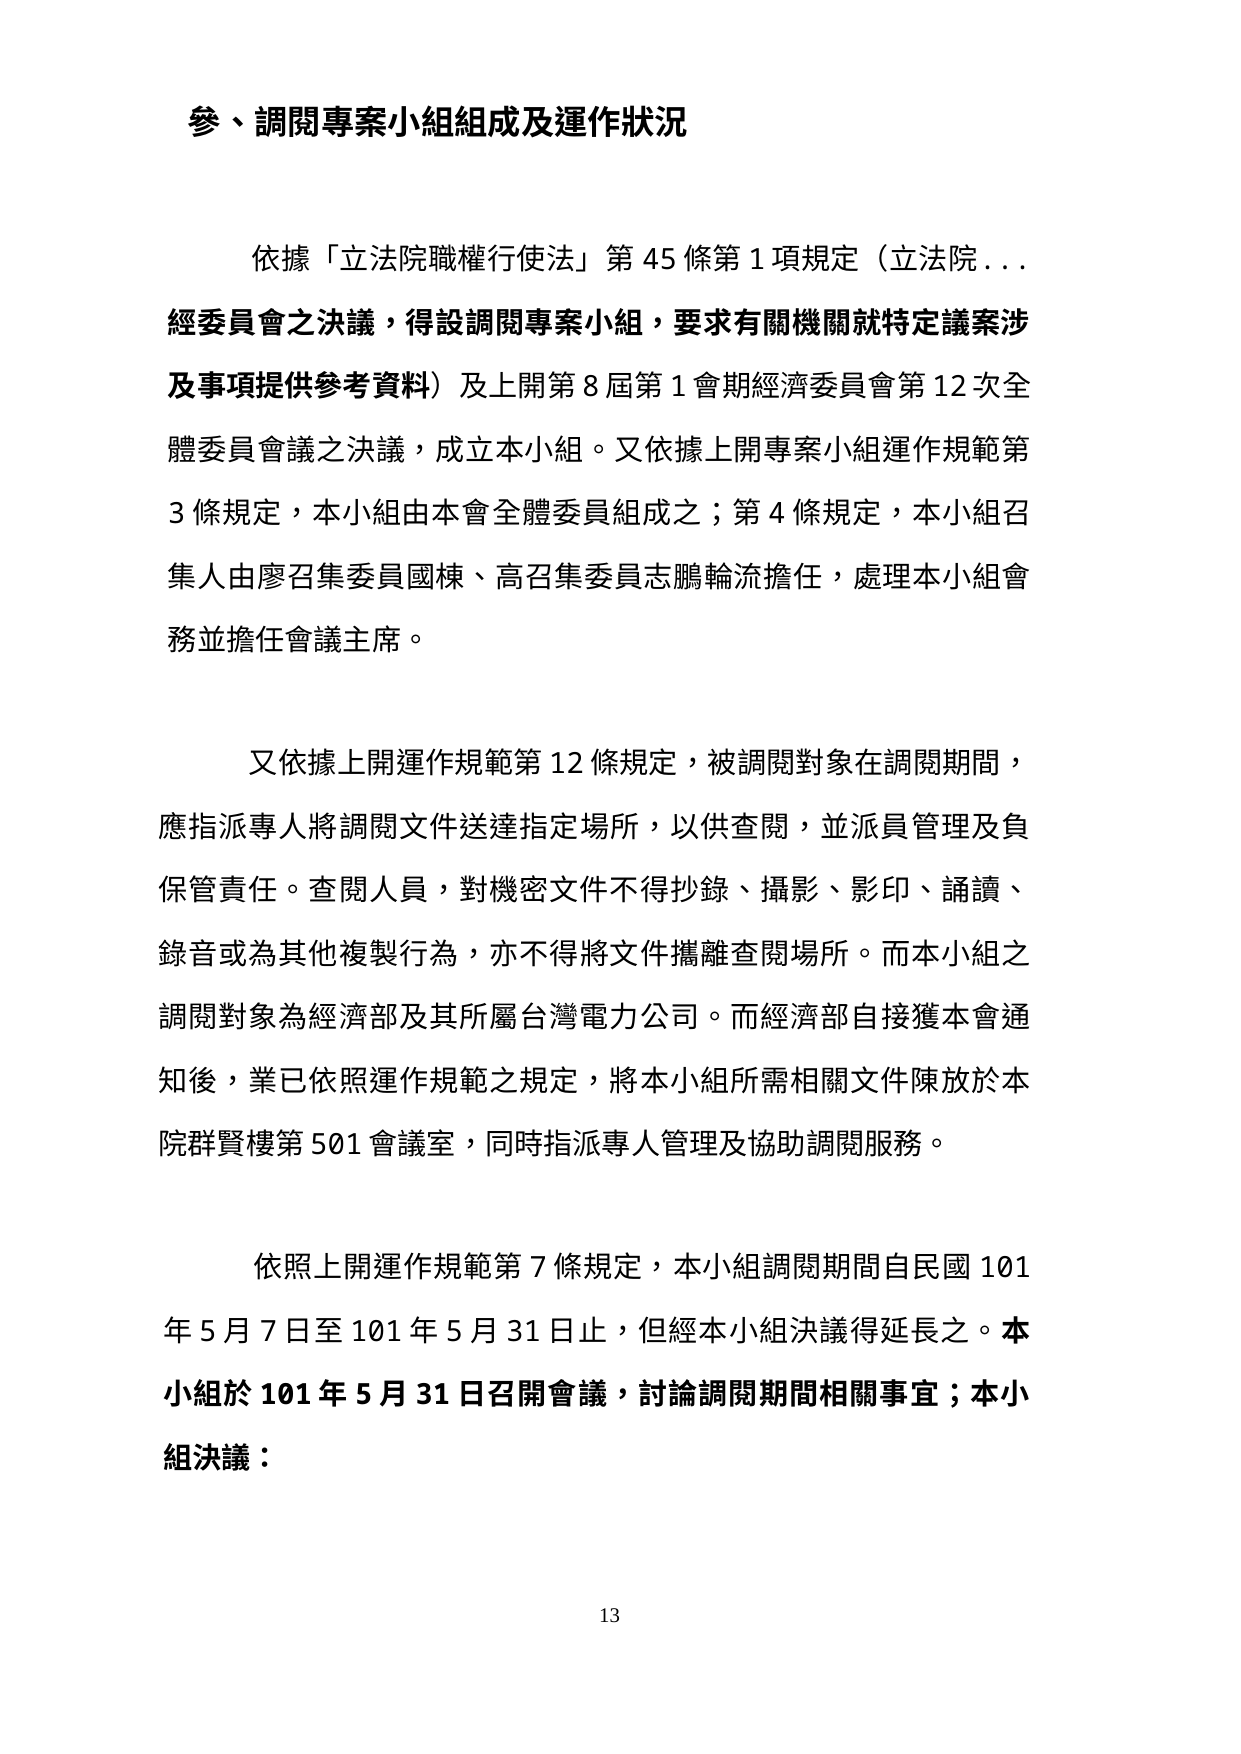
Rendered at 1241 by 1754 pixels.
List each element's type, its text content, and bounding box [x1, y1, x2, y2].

text 依照上開運作規範第7條規定，本小組調閱期間自民國101年5月7日至101年5月31日止，但經本小組決議得延長之。本小組於101年5月31日召開會議，討論調閱期間相關事宜；本小組決議： [88, 1243, 1031, 1476]
text 依據「立法院職權行使法」第45條第1項規定（立法院...經委員會之決議，得設調閱專案小組，要求有關機關就特定議案涉及事項提供參考資料）及上開第8屆第1會期經濟委員會第12次全體委員會議之決議，成立本小組。又依據上開專案小組運作規範第3條規定，本小組由本會全體委員組成之；第4條規定，本小組召集人由廖召集委員國棟、高召集委員志鵬輪流擔任，處理本小組會務並擔任會議主席。 [108, 236, 1031, 659]
text 又依據上開運作規範第12條規定，被調閱對象在調閱期間，應指派專人將調閱文件送達指定場所，以供查閱，並派員管理及負保管責任。查閱人員，對機密文件不得抄錄、攝影、影印、誦讀、錄音或為其他複製行為，亦不得將文件攜離查閱場所。而本小組之調閱對象為經濟部及其所屬台灣電力公司。而經濟部自接獲本會通知後，業已依照運作規範之規定，將本小組所需相關文件陳放於本院群賢樓第501會議室，同時指派專人管理及協助調閱服務。 [71, 740, 1031, 1163]
text 參、調閱專案小組組成及運作狀況 [187, 96, 1031, 144]
